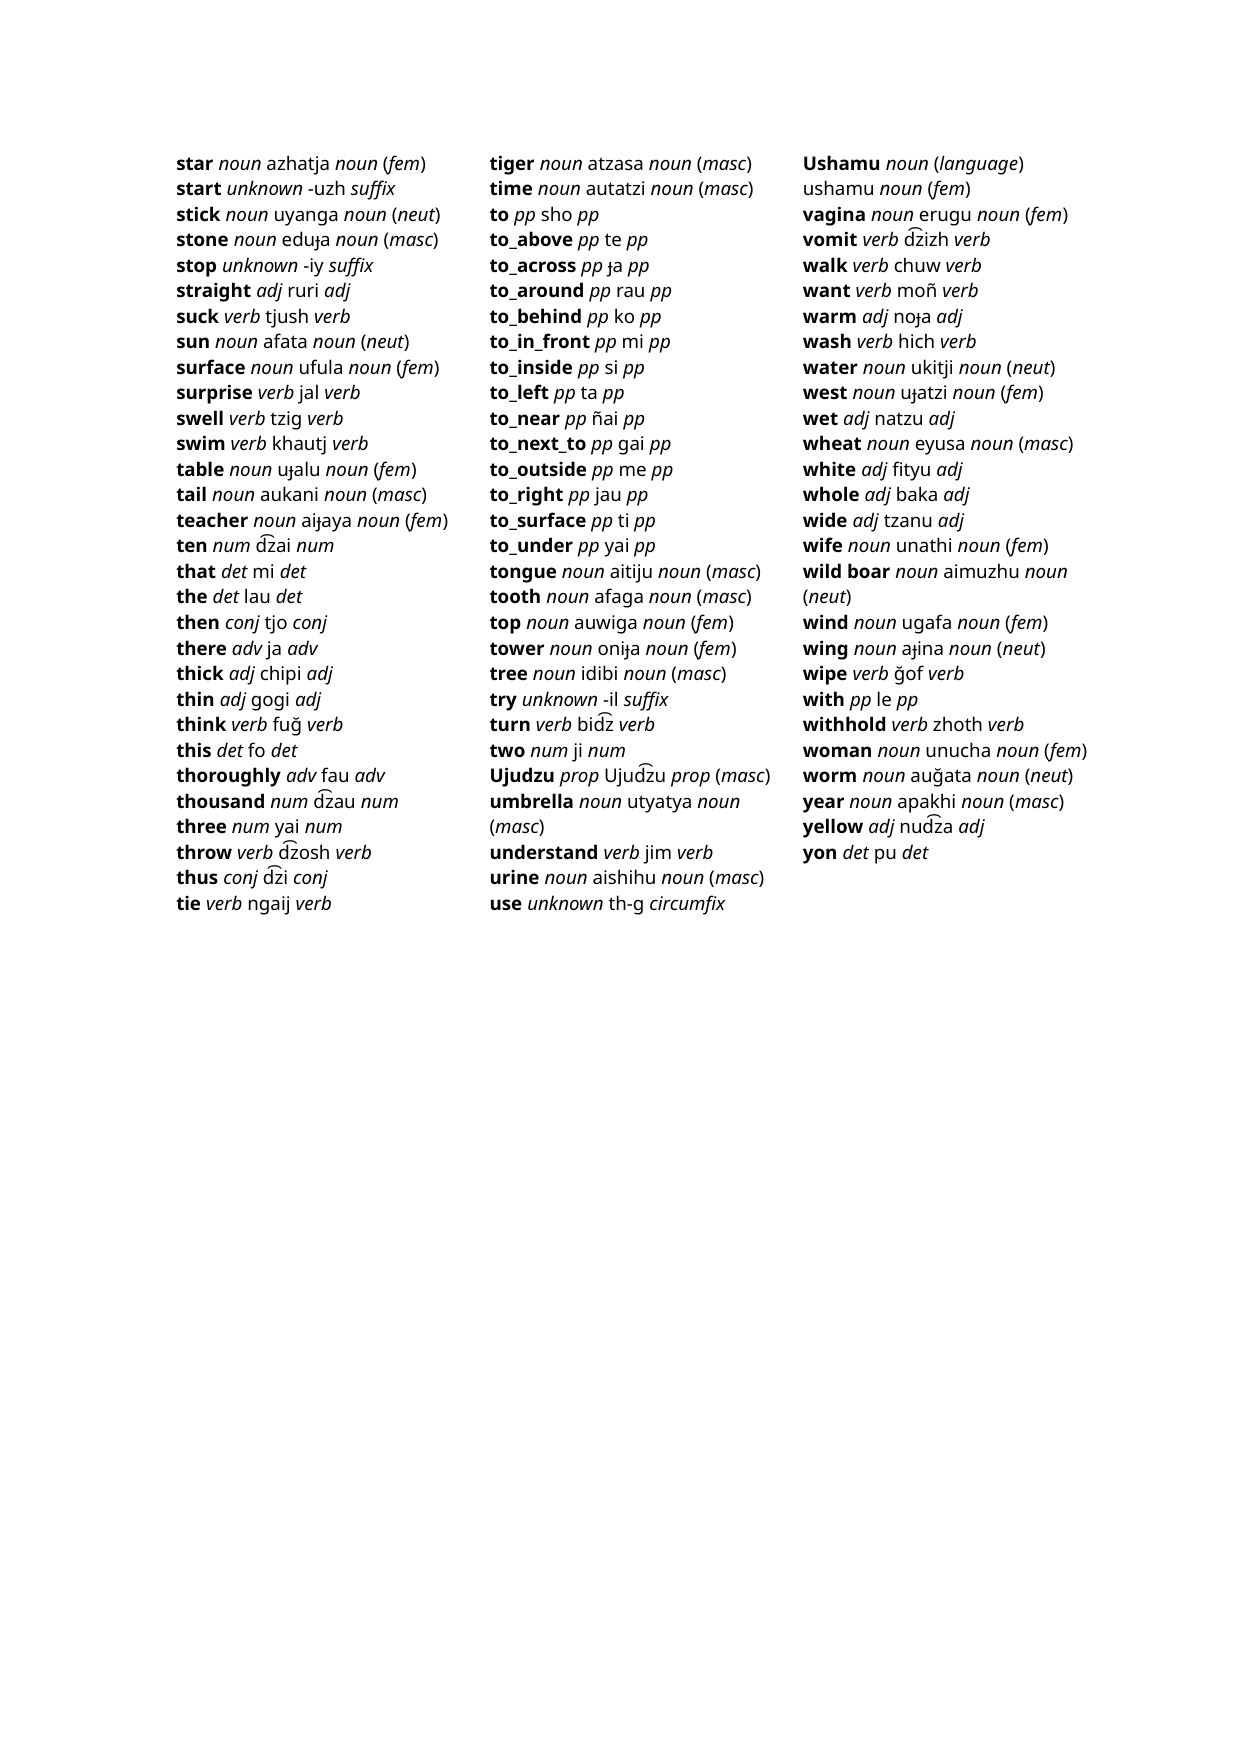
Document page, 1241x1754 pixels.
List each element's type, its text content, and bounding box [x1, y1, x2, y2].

text want verb moñ verb [803, 278, 1090, 303]
text try unknown -il suffix [489, 686, 777, 711]
text suck verb tjush verb [176, 303, 463, 329]
text wash verb hich verb [803, 329, 1090, 354]
text year noun apakhi noun (masc) [803, 788, 1090, 813]
text yellow adj nud͡za adj [803, 813, 1090, 839]
text wide adj tzanu adj [803, 507, 1090, 533]
text to_outside pp me pp [489, 456, 777, 482]
text woman noun unucha noun (fem) [803, 737, 1090, 762]
text to pp sho pp [489, 201, 777, 227]
text Ushamu noun (language) ushamu noun (fem) [803, 150, 1090, 201]
text thousand num d͡zau num [176, 788, 463, 813]
text to_across pp ɟa pp [489, 252, 777, 278]
text then conj tjo conj [176, 609, 463, 635]
text tie verb ngaij verb [176, 890, 463, 916]
text two num ji num [489, 737, 777, 762]
text tooth noun afaga noun (masc) [489, 584, 777, 609]
text thus conj d͡zi conj [176, 864, 463, 890]
text turn verb bid͡z verb [489, 711, 777, 737]
text there adv ja adv [176, 635, 463, 660]
text wheat noun eyusa noun (masc) [803, 431, 1090, 456]
text throw verb d͡zosh verb [176, 839, 463, 864]
text tongue noun aitiju noun (masc) [489, 558, 777, 584]
text walk verb chuw verb [803, 252, 1090, 278]
text wet adj natzu adj [803, 405, 1090, 431]
text wife noun unathi noun (fem) [803, 533, 1090, 558]
text warm adj noɟa adj [803, 303, 1090, 329]
text west noun uɟatzi noun (fem) [803, 380, 1090, 405]
text to_behind pp ko pp [489, 303, 777, 329]
text star noun azhatja noun (fem) [176, 150, 463, 176]
text sun noun afata noun (neut) [176, 329, 463, 354]
text wind noun ugafa noun (fem) [803, 609, 1090, 635]
text yon det pu det [803, 839, 1090, 864]
text umbrella noun utyatya noun (masc) [489, 788, 777, 839]
text to_near pp ñai pp [489, 405, 777, 431]
text urine noun aishihu noun (masc) [489, 864, 777, 890]
text understand verb jim verb [489, 839, 777, 864]
text vagina noun erugu noun (fem) [803, 201, 1090, 227]
text with pp le pp [803, 686, 1090, 711]
text swim verb khautj verb [176, 431, 463, 456]
text water noun ukitji noun (neut) [803, 354, 1090, 380]
text tree noun idibi noun (masc) [489, 660, 777, 686]
text to_surface pp ti pp [489, 507, 777, 533]
text wipe verb ğof verb [803, 660, 1090, 686]
text to_next_to pp gai pp [489, 431, 777, 456]
text thoroughly adv fau adv [176, 762, 463, 788]
text whole adj baka adj [803, 482, 1090, 507]
text this det fo det [176, 737, 463, 762]
text withhold verb zhoth verb [803, 711, 1090, 737]
text think verb fuğ verb [176, 711, 463, 737]
text wing noun aɟina noun (neut) [803, 635, 1090, 660]
text stick noun uyanga noun (neut) [176, 201, 463, 227]
text start unknown -uzh suffix [176, 176, 463, 201]
text use unknown th-g circumfix [489, 890, 777, 916]
text thin adj gogi adj [176, 686, 463, 711]
text to_right pp jau pp [489, 482, 777, 507]
text vomit verb d͡zizh verb [803, 227, 1090, 252]
text the det lau det [176, 584, 463, 609]
text stone noun eduɟa noun (masc) [176, 227, 463, 252]
text that det mi det [176, 558, 463, 584]
text to_inside pp si pp [489, 354, 777, 380]
text table noun uɟalu noun (fem) [176, 456, 463, 482]
text tiger noun atzasa noun (masc) [489, 150, 777, 176]
text Ujudzu prop Ujud͡zu prop (masc) [489, 762, 777, 788]
text surface noun ufula noun (fem) [176, 354, 463, 380]
text to_above pp te pp [489, 227, 777, 252]
text to_in_front pp mi pp [489, 329, 777, 354]
text tower noun oniɟa noun (fem) [489, 635, 777, 660]
text worm noun auğata noun (neut) [803, 762, 1090, 788]
text three num yai num [176, 813, 463, 839]
text straight adj ruri adj [176, 278, 463, 303]
text white adj fityu adj [803, 456, 1090, 482]
text ten num d͡zai num [176, 533, 463, 558]
text swell verb tzig verb [176, 405, 463, 431]
text top noun auwiga noun (fem) [489, 609, 777, 635]
text time noun autatzi noun (masc) [489, 176, 777, 201]
text to_left pp ta pp [489, 380, 777, 405]
text to_under pp yai pp [489, 533, 777, 558]
text thick adj chipi adj [176, 660, 463, 686]
text stop unknown -iy suffix [176, 252, 463, 278]
text wild boar noun aimuzhu noun (neut) [803, 558, 1090, 609]
text teacher noun aiɟaya noun (fem) [176, 507, 463, 533]
text surprise verb jal verb [176, 380, 463, 405]
text tail noun aukani noun (masc) [176, 482, 463, 507]
text to_around pp rau pp [489, 278, 777, 303]
